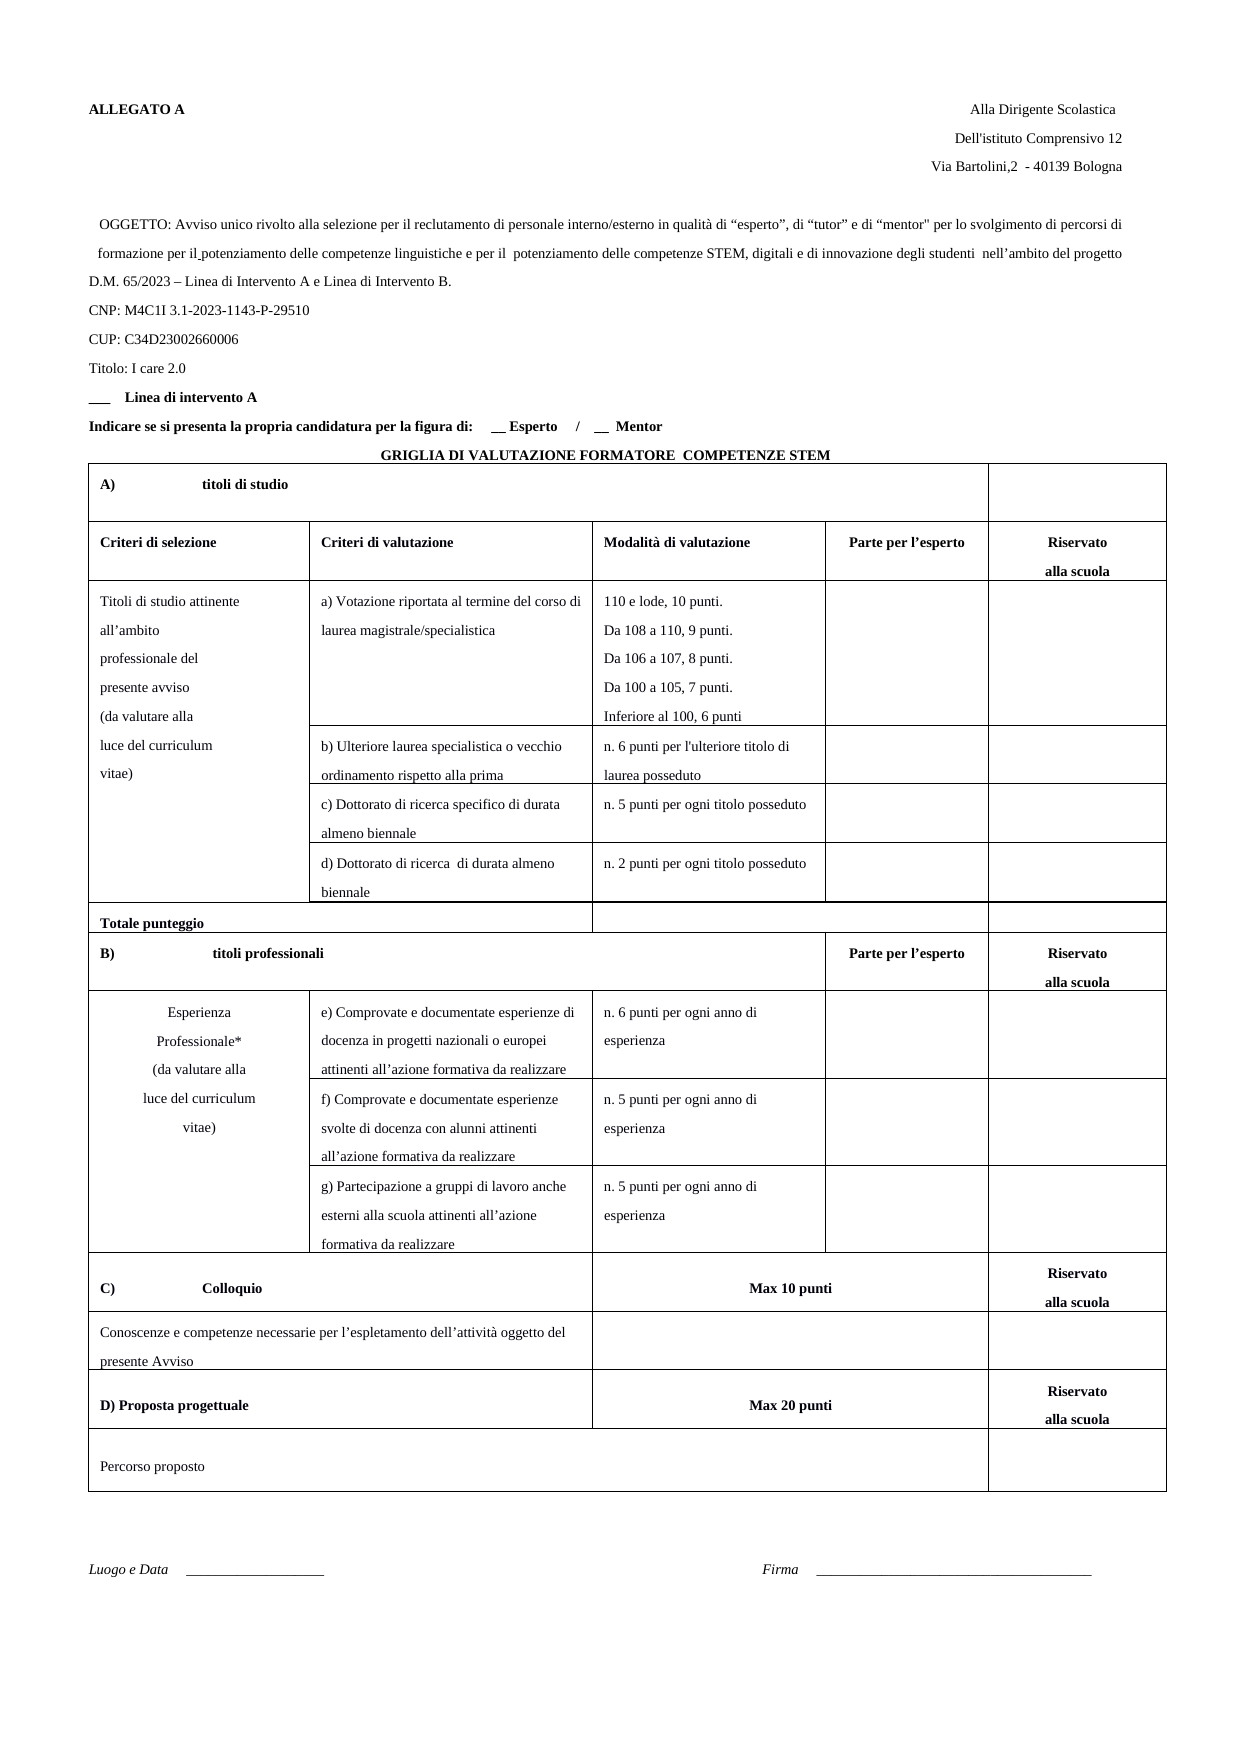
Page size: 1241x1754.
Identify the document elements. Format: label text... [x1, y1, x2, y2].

table_cell [826, 784, 988, 842]
table_cell [989, 1429, 1166, 1491]
table_cell Riservato alla scuola [989, 1370, 1166, 1428]
subtitle Via Bartolini,2 - 40139 Bologna [88, 146, 1122, 175]
table_cell B) titoli professionali [89, 933, 825, 990]
table_cell [989, 1312, 1166, 1369]
table_cell Riservato alla scuola [989, 933, 1166, 990]
subtitle Dell'istituto Comprensivo 12 [88, 117, 1122, 146]
table_cell Parte per l’esperto [826, 933, 988, 990]
table_cell n. 2 punti per ogni titolo posseduto [593, 843, 825, 901]
table_cell [989, 784, 1166, 842]
table_cell n. 6 punti per ogni anno di esperienza [593, 991, 825, 1078]
table_cell D) Proposta progettuale [89, 1370, 592, 1428]
table_cell [989, 991, 1166, 1078]
table_cell Percorso proposto [89, 1429, 988, 1491]
table_header [989, 464, 1166, 521]
table_cell [989, 1079, 1166, 1165]
table_cell 110 e lode, 10 punti. Da 108 a 110, 9 punti. Da 106 a 107, 8 punti. Da 100 a 105, 7 punti. Inferiore al 100, 6 punti [593, 581, 825, 724]
table_cell [826, 1166, 988, 1252]
subtitle D.M. 65/2023 – Linea di Intervento A e Linea di Intervento B. [89, 261, 1122, 290]
table_header A) titoli di studio [89, 464, 988, 521]
table_cell e) Comprovate e documentate esperienze di docenza in progetti nazionali o europei attinenti all’azione formativa da realizzare [310, 991, 592, 1078]
table_cell g) Partecipazione a gruppi di lavoro anche esterni alla scuola attinenti all’azione formativa da realizzare [310, 1166, 592, 1252]
table_cell n. 5 punti per ogni anno di esperienza [593, 1166, 825, 1252]
table_cell [989, 903, 1166, 932]
subtitle OGGETTO: Avviso unico rivolto alla selezione per il reclutamento di personale interno/esterno in qualità di “esperto”, di “tutor” e di “mentor" per lo svolgimento di percorsi di formazione per il potenziamento delle competenze linguistiche e per il potenziamento delle competenze STEM, digitali e di innovazione degli studenti nell’ambito del progetto [88, 204, 1122, 261]
table_cell Titoli di studio attinente all’ambito professionale del presente avviso (da valutare alla luce del curriculum vitae) [89, 581, 309, 902]
table_cell [826, 1079, 988, 1165]
subtitle ___ Linea di intervento A [88, 376, 1122, 405]
table_cell n. 5 punti per ogni anno di esperienza [593, 1079, 825, 1165]
table_cell f) Comprovate e documentate esperienze svolte di docenza con alunni attinenti all’azione formativa da realizzare [310, 1079, 592, 1165]
table_cell [826, 843, 988, 901]
table_cell d) Dottorato di ricerca di durata almeno biennale [310, 843, 592, 901]
table_cell [826, 726, 988, 783]
subtitle Indicare se si presenta la propria candidatura per la figura di: __ Esperto / __ Mentor [88, 406, 1122, 434]
table_cell [989, 843, 1166, 901]
subtitle ALLEGATO A Alla Dirigente Scolastica [88, 89, 1125, 117]
table_cell Max 20 punti [593, 1370, 988, 1428]
table_cell Parte per l’esperto [826, 522, 988, 580]
table_cell Esperienza Professionale* (da valutare alla luce del curriculum vitae) [89, 991, 309, 1252]
table_cell Totale punteggio [89, 903, 592, 932]
table_cell [989, 726, 1166, 783]
table_cell [989, 1166, 1166, 1252]
subtitle Luogo e Data ___________________ Firma ______________________________________ [88, 1549, 1122, 1578]
table_cell Criteri di selezione [89, 522, 309, 580]
table_cell [826, 581, 988, 724]
table_cell [989, 581, 1166, 724]
table_cell c) Dottorato di ricerca specifico di durata almeno biennale [310, 784, 592, 842]
table_cell C) Colloquio [89, 1253, 592, 1311]
table_cell Conoscenze e competenze necessarie per l’espletamento dell’attività oggetto del presente Avviso [89, 1312, 592, 1369]
table_cell Modalità di valutazione [593, 522, 825, 580]
table_cell [593, 903, 988, 932]
table_cell a) Votazione riportata al termine del corso di laurea magistrale/specialistica [310, 581, 592, 724]
table_cell Max 10 punti [593, 1253, 988, 1311]
table_cell n. 5 punti per ogni titolo posseduto [593, 784, 825, 842]
subtitle Titolo: I care 2.0 [88, 347, 1122, 376]
table_cell Criteri di valutazione [310, 522, 592, 580]
subtitle CNP: M4C1I 3.1-2023-1143-P-29510 [88, 290, 1122, 319]
subtitle CUP: C34D23002660006 [88, 319, 1122, 347]
table_cell n. 6 punti per l'ulteriore titolo di laurea posseduto [593, 726, 825, 783]
subtitle GRIGLIA DI VALUTAZIONE FORMATORE COMPETENZE STEM [88, 434, 1122, 463]
table_cell [826, 991, 988, 1078]
table_cell Riservato alla scuola [989, 522, 1166, 580]
table_cell [593, 1312, 988, 1369]
table_cell b) Ulteriore laurea specialistica o vecchio ordinamento rispetto alla prima [310, 726, 592, 783]
table_cell Riservato alla scuola [989, 1253, 1166, 1311]
